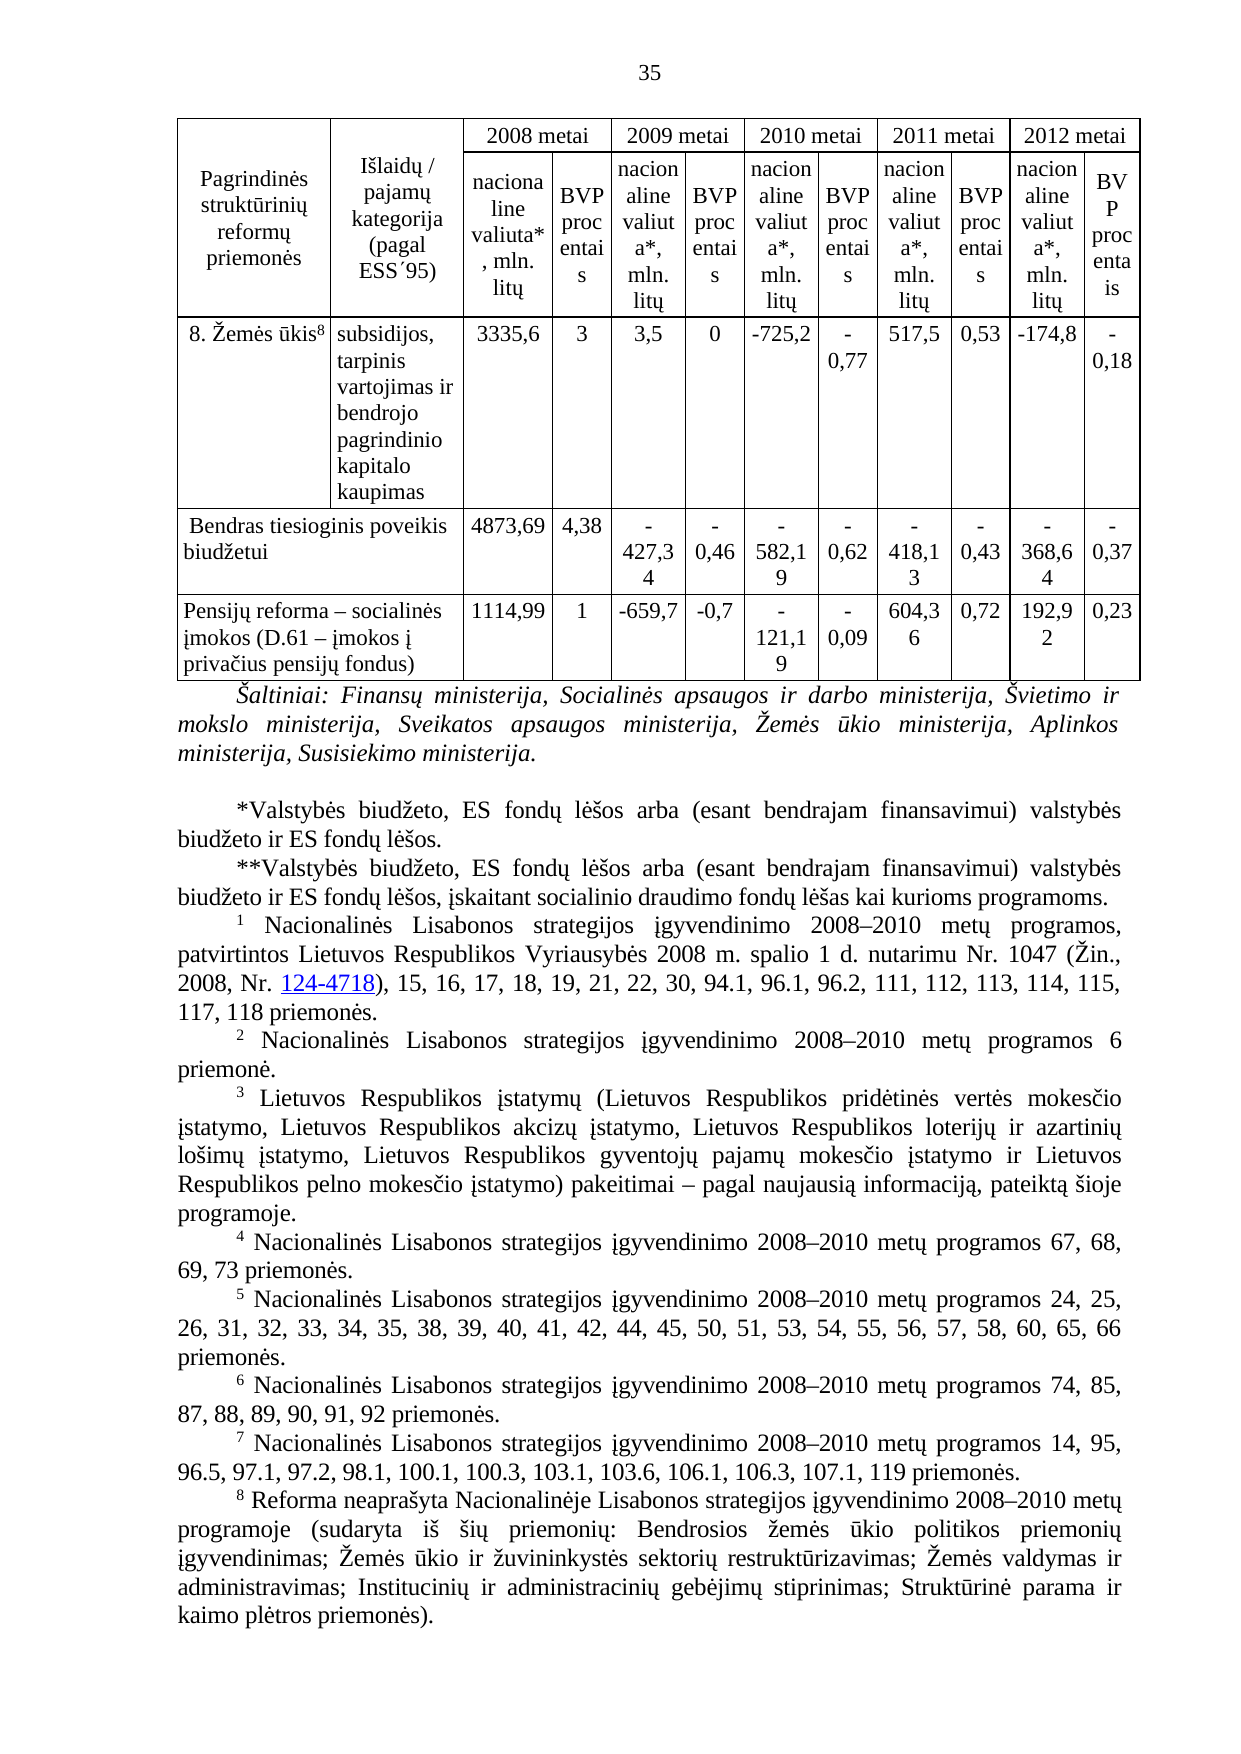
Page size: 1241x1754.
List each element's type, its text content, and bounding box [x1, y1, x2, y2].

table_cell 0,72 [952, 595, 1009, 679]
table_cell -582,19 [745, 509, 818, 594]
text 7 Nacionalinės Lisabonos strategijos įgyvendinimo 2008–2010 metų programos 14, 95, 96.5, 97.1, 97.2, 98.1, 100.1, 100.3, 103.1, 103.6, 106.1, 106.3, 107.1, 119 priemonės. [177, 1428, 1122, 1486]
table_cell 3,5 [612, 318, 685, 508]
text 6 Nacionalinės Lisabonos strategijos įgyvendinimo 2008–2010 metų programos 74, 85, 87, 88, 89, 90, 91, 92 priemonės. [177, 1371, 1122, 1428]
table_cell 0,23 [1085, 595, 1139, 679]
table_cell -0,43 [952, 509, 1009, 594]
text 4 Nacionalinės Lisabonos strategijos įgyvendinimo 2008–2010 metų programos 67, 68, 69, 73 priemonės. [177, 1227, 1122, 1284]
table_cell 604,36 [878, 595, 951, 679]
table_cell -368,64 [1011, 509, 1084, 594]
text Šaltiniai: Finansų ministerija, Socialinės apsaugos ir darbo ministerija, Švietimo ir mokslo ministerija, Sveikatos apsaugos ministerija, Žemės ūkio ministerija, Aplinkos ministerija, Susisiekimo ministerija. [177, 681, 1122, 767]
table_cell Pensijų reforma – socialinės įmokos (D.61 – įmokos į privačius pensijų fondus) [178, 595, 463, 679]
table_cell -0,62 [819, 509, 877, 594]
table_header 2008 metai [464, 119, 611, 151]
table_cell 4,38 [553, 509, 611, 594]
table_cell BVP procentais [819, 153, 877, 316]
table_cell subsidijos, tarpinis vartojimas ir bendrojo pagrindinio kapitalo kaupimas [331, 318, 463, 508]
table_cell BVP procentais [686, 153, 744, 316]
table_cell nacionaline valiuta*, mln. litų [878, 153, 951, 316]
table_cell BVP procentais [952, 153, 1009, 316]
table_cell nacionaline valiuta*, mln. litų [1011, 153, 1084, 316]
text 3 Lietuvos Respublikos įstatymų (Lietuvos Respublikos pridėtinės vertės mokesčio įstatymo, Lietuvos Respublikos akcizų įstatymo, Lietuvos Respublikos loterijų ir azartinių lošimų įstatymo, Lietuvos Respublikos gyventojų pajamų mokesčio įstatymo ir Lietuvos Respublikos pelno mokesčio įstatymo) pakeitimai – pagal naujausią informaciją, pateiktą šioje programoje. [177, 1083, 1122, 1227]
table_cell -0,09 [819, 595, 877, 679]
text 5 Nacionalinės Lisabonos strategijos įgyvendinimo 2008–2010 metų programos 24, 25, 26, 31, 32, 33, 34, 35, 38, 39, 40, 41, 42, 44, 45, 50, 51, 53, 54, 55, 56, 57, 58, 60, 65, 66 priemonės. [177, 1284, 1122, 1371]
table_cell BVP procentais [1085, 153, 1139, 316]
text 2 Nacionalinės Lisabonos strategijos įgyvendinimo 2008–2010 metų programos 6 priemonė. [177, 1026, 1122, 1083]
table_cell -0,77 [819, 318, 877, 508]
table_header 2012 metai [1011, 119, 1139, 151]
table_cell -0,37 [1085, 509, 1139, 594]
table_header Pagrindinės struktūrinių reformų priemonės [178, 119, 330, 316]
table_cell 4873,69 [464, 509, 552, 594]
table_cell nacionaline valiuta*, mln. litų [464, 153, 552, 316]
text *Valstybės biudžeto, ES fondų lėšos arba (esant bendrajam finansavimui) valstybės biudžeto ir ES fondų lėšos. [177, 796, 1122, 853]
table_cell 3335,6 [464, 318, 552, 508]
table_header 2011 metai [878, 119, 1009, 151]
table_cell -0,18 [1085, 318, 1139, 508]
table_cell -659,7 [612, 595, 685, 679]
text **Valstybės biudžeto, ES fondų lėšos arba (esant bendrajam finansavimui) valstybės biudžeto ir ES fondų lėšos, įskaitant socialinio draudimo fondų lėšas kai kurioms programoms. [177, 853, 1122, 911]
table_cell 517,5 [878, 318, 951, 508]
table_cell 0,53 [952, 318, 1009, 508]
table_cell 1114,99 [464, 595, 552, 679]
text 1 Nacionalinės Lisabonos strategijos įgyvendinimo 2008–2010 metų programos, patvirtintos Lietuvos Respublikos Vyriausybės 2008 m. spalio 1 d. nutarimu Nr. 1047 (Žin., 2008, Nr. 124-4718), 15, 16, 17, 18, 19, 21, 22, 30, 94.1, 96.1, 96.2, 111, 112, 113, 114, 115, 117, 118 priemonės. [177, 911, 1122, 1026]
table_cell nacionaline valiuta*, mln. litų [745, 153, 818, 316]
table_cell -725,2 [745, 318, 818, 508]
table_cell Bendras tiesioginis poveikis biudžetui [178, 509, 463, 594]
table_cell BVP procentais [553, 153, 611, 316]
table_header 2009 metai [612, 119, 744, 151]
table_cell 192,92 [1011, 595, 1084, 679]
table_cell 1 [553, 595, 611, 679]
table_cell 3 [553, 318, 611, 508]
table_cell -174,8 [1011, 318, 1084, 508]
table_header Išlaidų / pajamų kategorija (pagal ESS95) [331, 119, 463, 316]
table_cell -121,19 [745, 595, 818, 679]
table_header 2010 metai [745, 119, 877, 151]
table_cell 8. Žemės ūkis8 [178, 318, 330, 508]
table_cell -0,46 [686, 509, 744, 594]
table_cell -427,34 [612, 509, 685, 594]
table_cell 0 [686, 318, 744, 508]
table_cell -418,13 [878, 509, 951, 594]
table_cell nacionaline valiuta*, mln. litų [612, 153, 685, 316]
table_cell -0,7 [686, 595, 744, 679]
text 8 Reforma neaprašyta Nacionalinėje Lisabonos strategijos įgyvendinimo 2008–2010 metų programoje (sudaryta iš šių priemonių: Bendrosios žemės ūkio politikos priemonių įgyvendinimas; Žemės ūkio ir žuvininkystės sektorių restruktūrizavimas; Žemės valdymas ir administravimas; Institucinių ir administracinių gebėjimų stiprinimas; Struktūrinė parama ir kaimo plėtros priemonės). [177, 1486, 1122, 1629]
